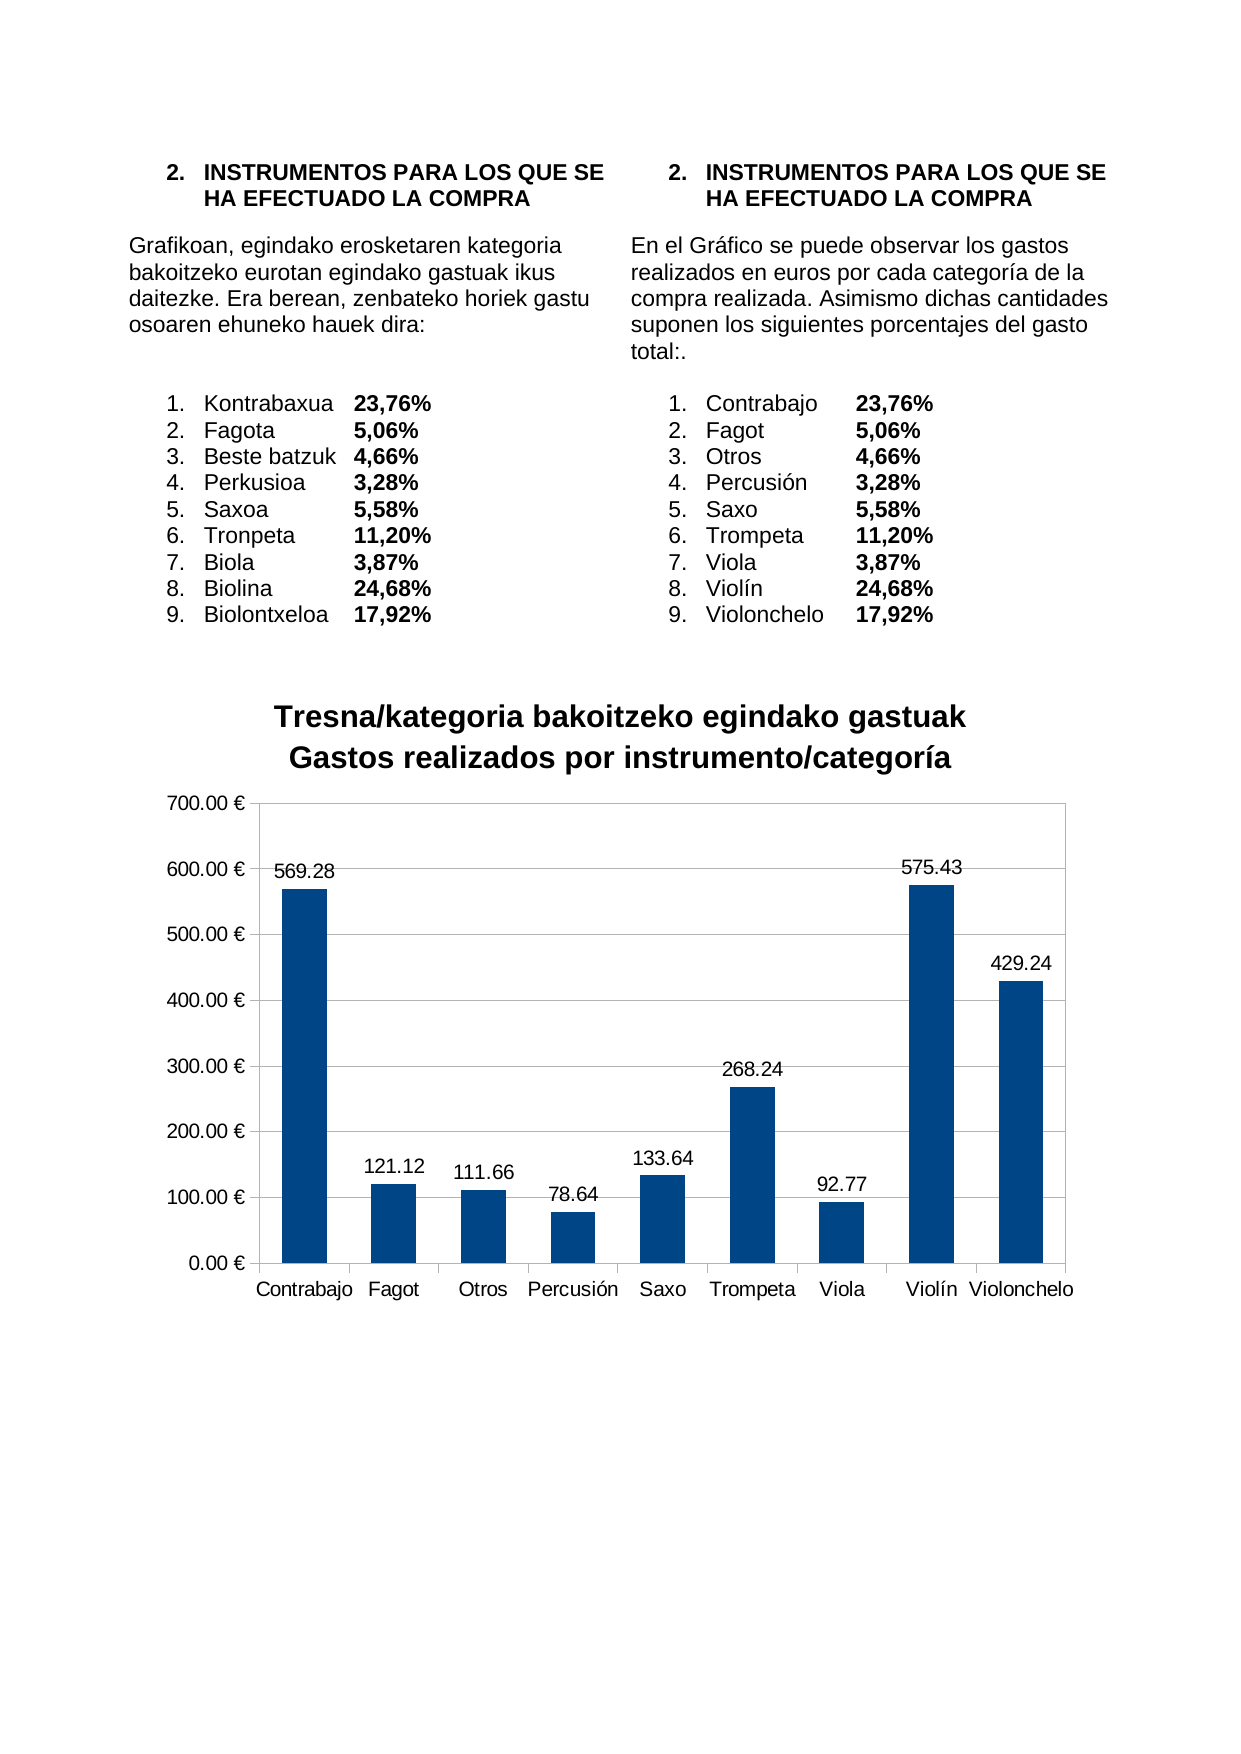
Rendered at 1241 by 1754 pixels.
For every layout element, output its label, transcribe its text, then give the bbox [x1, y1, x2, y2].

table_header INSTRUMENTOS PARA LOS QUE SE HA EFECTUADO LA COMPRA [118, 148, 620, 222]
table_cell En el Gráfico se puede observar los gastos realizados en euros por cada categoría de la compra realizada. Asimismo dichas cantidades suponen los siguientes porcentajes del gasto total:. Contrabajo 23,76% Fagot 5,06% Otros 4,66% Percusión 3,28% Saxo 5,58% Trompeta 11,20% Viola 3,87% Violín 24,68% Violonchelo 17,92% [620, 222, 1122, 638]
table_header INSTRUMENTOS PARA LOS QUE SE HA EFECTUADO LA COMPRA [620, 148, 1122, 222]
text Gastos realizados por instrumento/categoría [118, 739, 1122, 776]
table_cell Grafikoan, egindako erosketaren kategoria bakoitzeko eurotan egindako gastuak ikus daitezke. Era berean, zenbateko horiek gastu osoaren ehuneko hauek dira: Kontrabaxua 23,76% Fagota 5,06% Beste batzuk 4,66% Perkusioa 3,28% Saxoa 5,58% Tronpeta 11,20% Biola 3,87% Biolina 24,68% Biolontxeloa 17,92% [118, 222, 620, 638]
text Tresna/kategoria bakoitzeko egindako gastuak [118, 698, 1122, 734]
